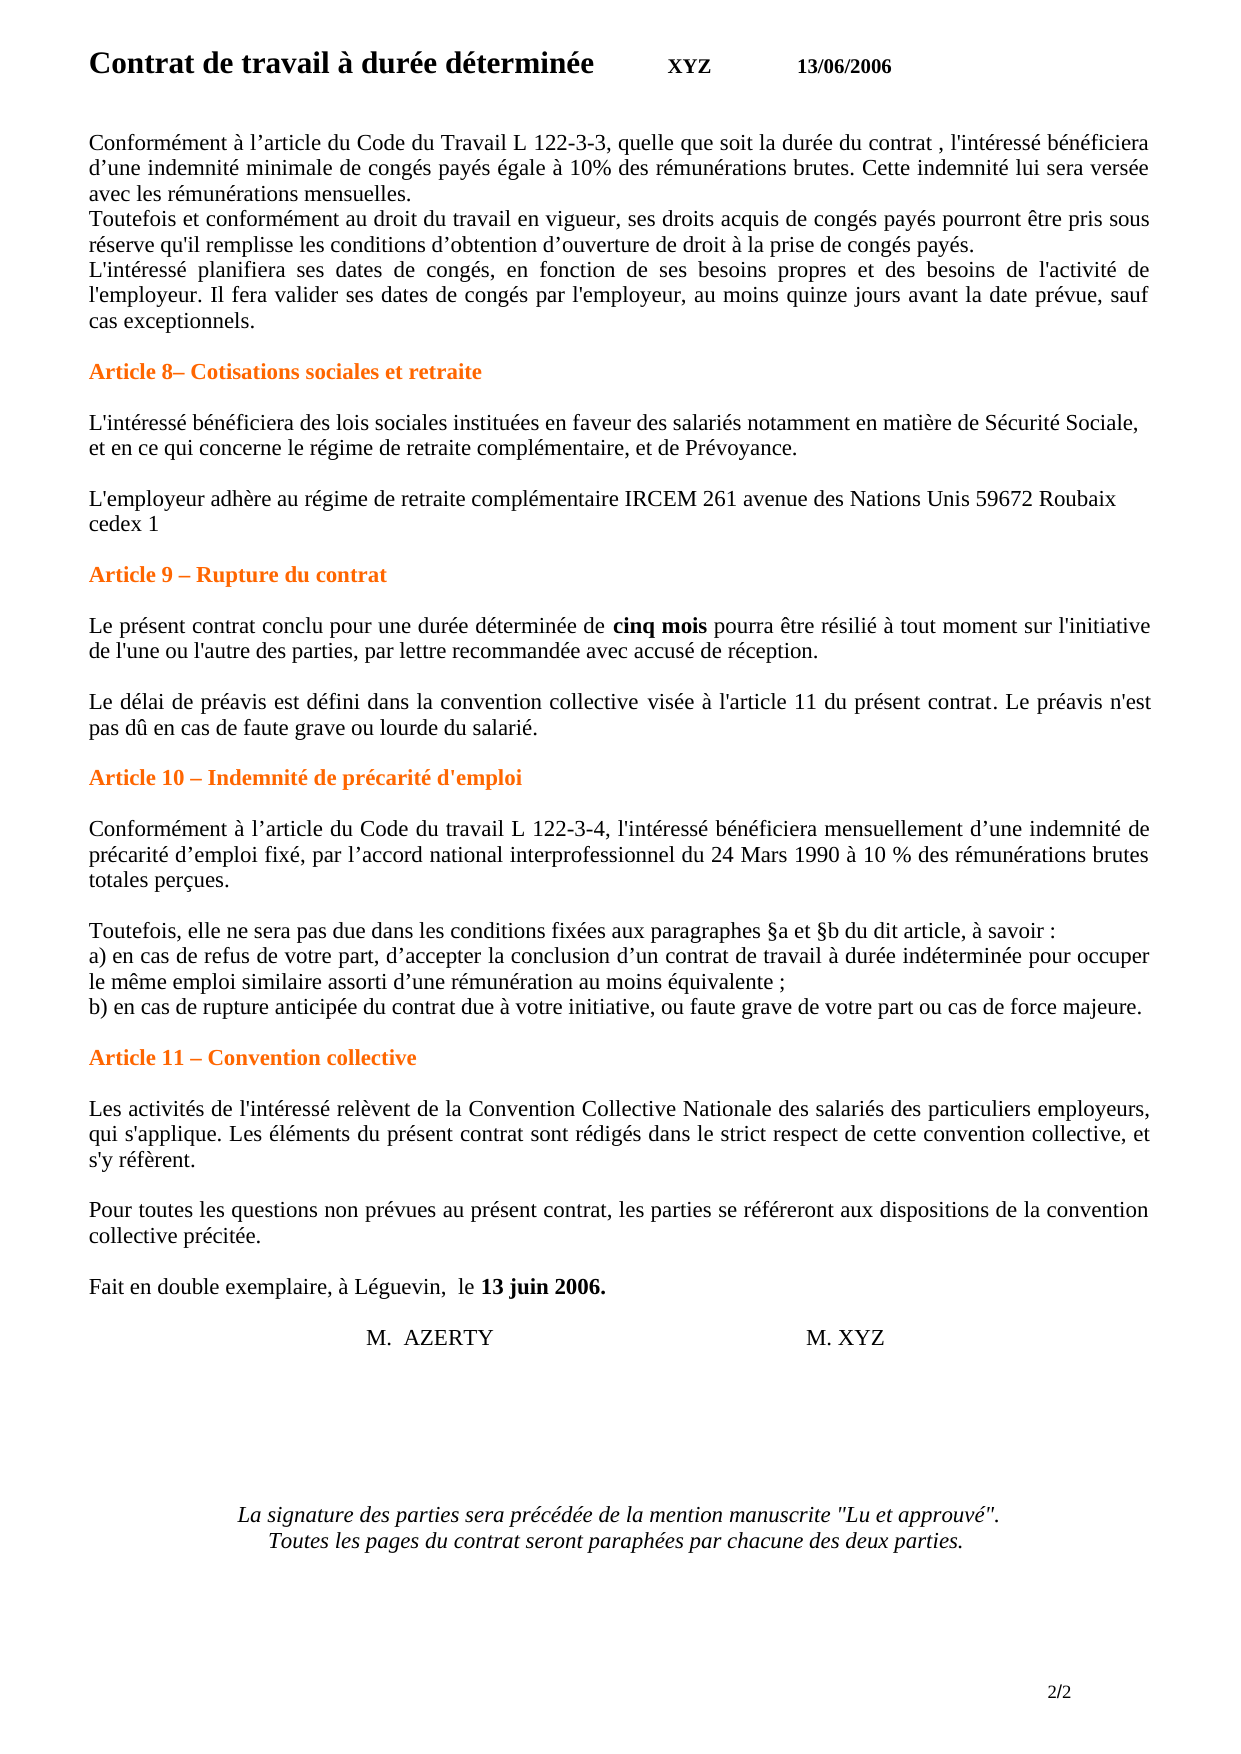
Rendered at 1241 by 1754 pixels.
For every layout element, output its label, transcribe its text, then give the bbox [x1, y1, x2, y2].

table_header AZERTY [81, 1325, 591, 1502]
subtitle Article 9 – Rupture du contrat [88, 562, 1152, 587]
text L'intéressé bénéficiera des lois sociales instituées en faveur des salariés notamment en matière de Sécurité Sociale, et en ce qui concerne le régime de retraite complémentaire, et de Prévoyance. [88, 409, 1152, 460]
text b) en cas de rupture anticipée du contrat due à votre initiative, ou faute grave de votre part ou cas de force majeure. [88, 994, 1152, 1019]
text a) en cas de refus de votre part, d’accepter la conclusion d’un contrat de travail à durée indéterminée pour occuper le même emploi similaire assorti d’une rémunération au moins équivalente ; [88, 943, 1152, 994]
text Les activités de l'intéressé relèvent de la Convention Collective Nationale des salariés des particuliers employeurs, qui s'applique. Les éléments du présent contrat sont rédigés dans le strict respect de cette convention collective, et s'y réfèrent. [88, 1096, 1152, 1172]
text Le présent contrat conclu pour une durée déterminée de cinq mois pourra être résilié à tout moment sur l'initiative de l'une ou l'autre des parties, par lettre recommandée avec accusé de réception. [88, 613, 1152, 664]
text L'employeur adhère au régime de retraite complémentaire IRCEM 261 avenue des Nations Unis 59672 Roubaix cedex 1 [88, 486, 1152, 537]
text Pour toutes les questions non prévues au présent contrat, les parties se référeront aux dispositions de la convention collective précitée. [88, 1197, 1152, 1248]
subtitle Article 10 – Indemnité de précarité d'emploi [88, 765, 1152, 791]
text Toutes les pages du contrat seront paraphées par chacune des deux parties. [88, 1528, 1152, 1553]
text Conformément à l’article du Code du travail L 122-3-4, l'intéressé bénéficiera mensuellement d’une indemnité de précarité d’emploi fixé, par l’accord national interprofessionnel du 24 Mars 1990 à 10 % des rémunérations brutes totales perçues. [88, 816, 1152, 892]
text Toutefois et conformément au droit du travail en vigueur, ses droits acquis de congés payés pourront être pris sous réserve qu'il remplisse les conditions d’obtention d’ouverture de droit à la prise de congés payés. [88, 206, 1152, 257]
text Le délai de préavis est défini dans la convention collective visée à l'article 11 du présent contrat. Le préavis n'est pas dû en cas de faute grave ou lourde du salarié. [88, 689, 1152, 740]
table_header M. XYZ [591, 1325, 1100, 1502]
text Toutefois, elle ne sera pas due dans les conditions fixées aux paragraphes §a et §b du dit article, à savoir : [88, 918, 1152, 943]
text L'intéressé planifiera ses dates de congés, en fonction de ses besoins propres et des besoins de l'activité de l'employeur. Il fera valider ses dates de congés par l'employeur, au moins quinze jours avant la date prévue, sauf cas exceptionnels. [88, 257, 1152, 333]
subtitle Article 8– Cotisations sociales et retraite [88, 359, 1152, 384]
text La signature des parties sera précédée de la mention manuscrite "Lu et approuvé". [88, 1502, 1152, 1528]
text Article 11 – Convention collective [88, 1045, 1152, 1070]
text Fait en double exemplaire, à Léguevin, le 13 juin 2006. [88, 1274, 1152, 1299]
text Conformément à l’article du Code du Travail L 122-3-3, quelle que soit la durée du contrat , l'intéressé bénéficiera d’une indemnité minimale de congés payés égale à 10% des rémunérations brutes. Cette indemnité lui sera versée avec les rémunérations mensuelles. [88, 130, 1152, 206]
